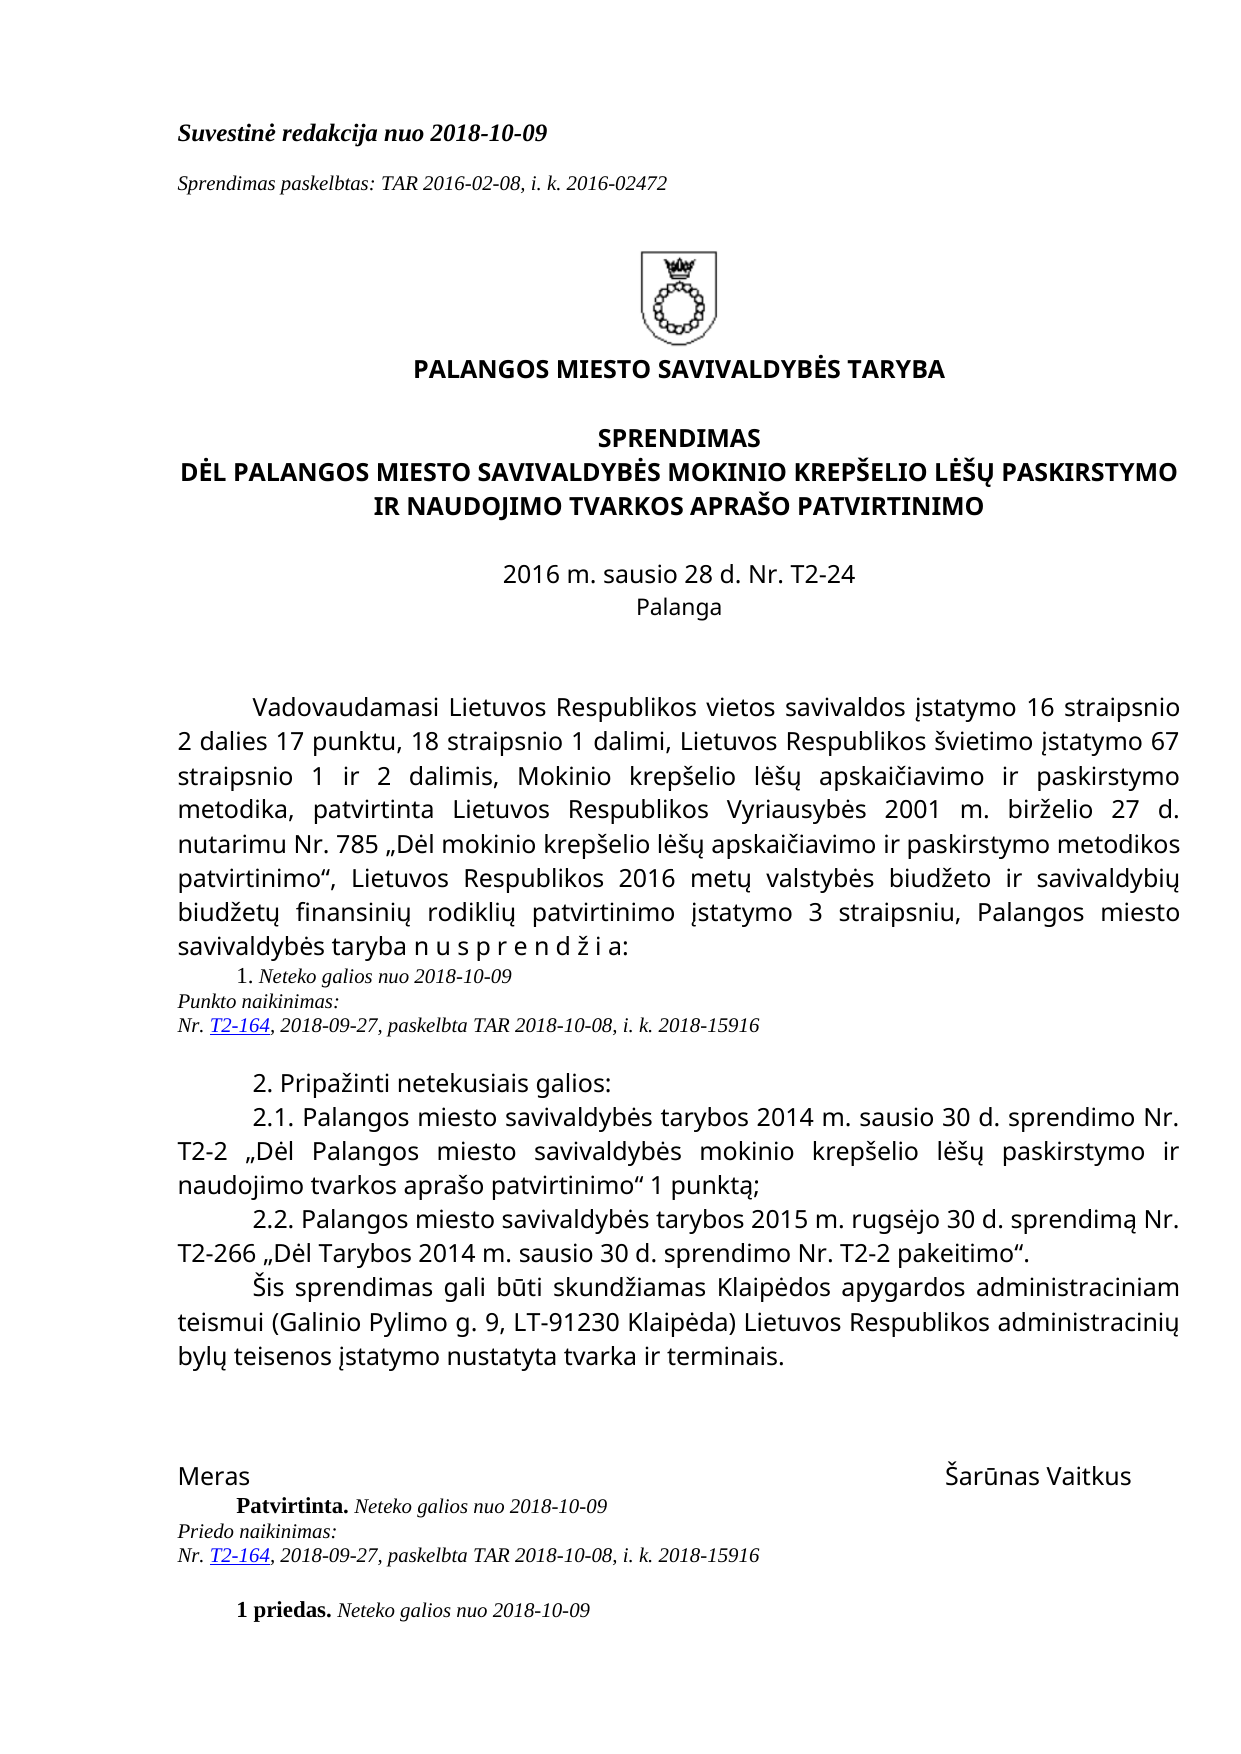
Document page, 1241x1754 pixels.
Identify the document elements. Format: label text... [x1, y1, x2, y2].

text 2. Pripažinti netekusiais galios: [177, 1066, 1181, 1100]
text Nr. T2-164, 2018-09-27, paskelbta TAR 2018-10-08, i. k. 2018-15916 [177, 1013, 1181, 1037]
text DĖL PALANGOS MIESTO SAVIVALDYBĖS MOKINIO KREPŠELIO LĖŠŲ PASKIRSTYMO IR NAUDOJIMO TVARKOS APRAŠO PATVIRTINIMO [177, 454, 1181, 522]
text Patvirtinta. Neteko galios nuo 2018-10-09 [177, 1493, 1181, 1519]
text 1. Neteko galios nuo 2018-10-09 [177, 962, 1181, 989]
text Šis sprendimas gali būti skundžiamas Klaipėdos apygardos administraciniam teismui (Galinio Pylimo g. 9, LT-91230 Klaipėda) Lietuvos Respublikos administracinių bylų teisenos įstatymo nustatyta tvarka ir terminais. [177, 1270, 1181, 1372]
text Palanga [177, 591, 1181, 622]
text Suvestinė redakcija nuo 2018-10-09 [177, 118, 1181, 147]
text 2.2. Palangos miesto savivaldybės tarybos 2015 m. rugsėjo 30 d. sprendimą Nr. T2-266 „Dėl Tarybos 2014 m. sausio 30 d. sprendimo Nr. T2-2 pakeitimo“. [177, 1202, 1181, 1270]
text SPRENDIMAS [177, 420, 1181, 454]
text Punkto naikinimas: [177, 989, 1181, 1013]
text Meras Šarūnas Vaitkus [177, 1458, 1181, 1493]
text 2016 m. sausio 28 d. Nr. T2-24 [177, 557, 1181, 591]
text 1 priedas. Neteko galios nuo 2018-10-09 [177, 1596, 1181, 1622]
text Sprendimas paskelbtas: TAR 2016-02-08, i. k. 2016-02472 [177, 171, 1181, 195]
text Nr. T2-164, 2018-09-27, paskelbta TAR 2018-10-08, i. k. 2018-15916 [177, 1543, 1181, 1567]
text Vadovaudamasi Lietuvos Respublikos vietos savivaldos įstatymo 16 straipsnio 2 dalies 17 punktu, 18 straipsnio 1 dalimi, Lietuvos Respublikos švietimo įstatymo 67 straipsnio 1 ir 2 dalimis, Mokinio krepšelio lėšų apskaičiavimo ir paskirstymo metodika, patvirtinta Lietuvos Respublikos Vyriausybės 2001 m. birželio 27 d. nutarimu Nr. 785 „Dėl mokinio krepšelio lėšų apskaičiavimo ir paskirstymo metodikos patvirtinimo“, Lietuvos Respublikos 2016 metų valstybės biudžeto ir savivaldybių biudžetų finansinių rodiklių patvirtinimo įstatymo 3 straipsniu, Palangos miesto savivaldybės taryba nusprendžia: [177, 690, 1181, 962]
text PALANGOS MIESTO SAVIVALDYBĖS TARYBA [177, 352, 1181, 386]
text Priedo naikinimas: [177, 1519, 1181, 1543]
text 2.1. Palangos miesto savivaldybės tarybos 2014 m. sausio 30 d. sprendimo Nr. T2-2 „Dėl Palangos miesto savivaldybės mokinio krepšelio lėšų paskirstymo ir naudojimo tvarkos aprašo patvirtinimo“ 1 punktą; [177, 1100, 1181, 1202]
